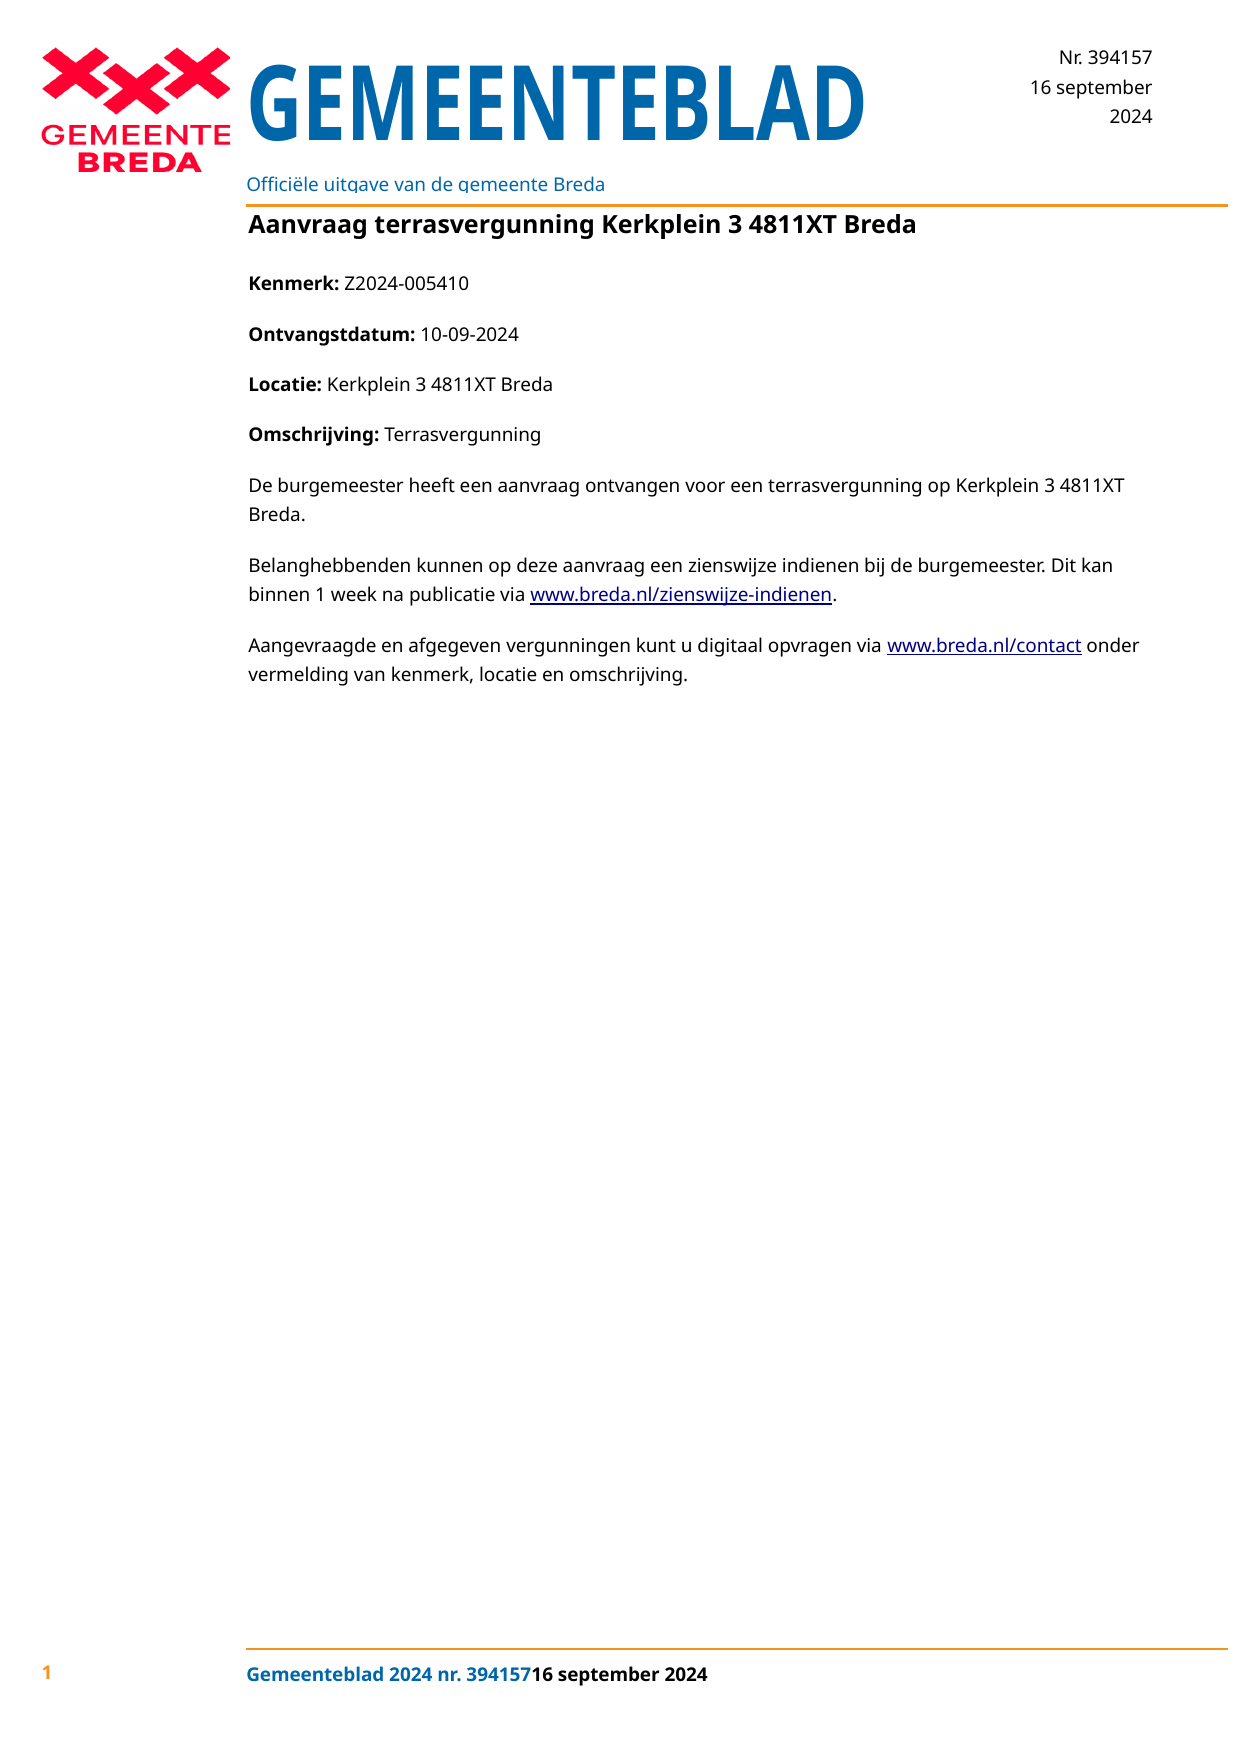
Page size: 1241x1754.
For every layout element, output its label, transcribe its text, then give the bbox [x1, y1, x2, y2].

text Ontvangstdatum: 10-09-2024 [248, 321, 1152, 346]
text Omschrijving: Terrasvergunning [248, 422, 1152, 447]
text Aanvraag terrasvergunning Kerkplein 3 4811XT Breda [248, 207, 1152, 241]
text Locatie: Kerkplein 3 4811XT Breda [248, 371, 1152, 397]
picture [41, 47, 231, 172]
text Belanghebbenden kunnen op deze aanvraag een zienswijze indienen bij de burgemeester. Dit kan binnen 1 week na publicatie via www.breda.nl/zienswijze-indienen. [248, 552, 1152, 607]
text Aangevraagde en afgegeven vergunningen kunt u digitaal opvragen via www.breda.nl/contact onder vermelding van kenmerk, locatie en omschrijving. [248, 632, 1152, 687]
text Kenmerk: Z2024-005410 [248, 270, 1152, 296]
text De burgemeester heeft een aanvraag ontvangen voor een terrasvergunning op Kerkplein 3 4811XT Breda. [248, 472, 1152, 527]
